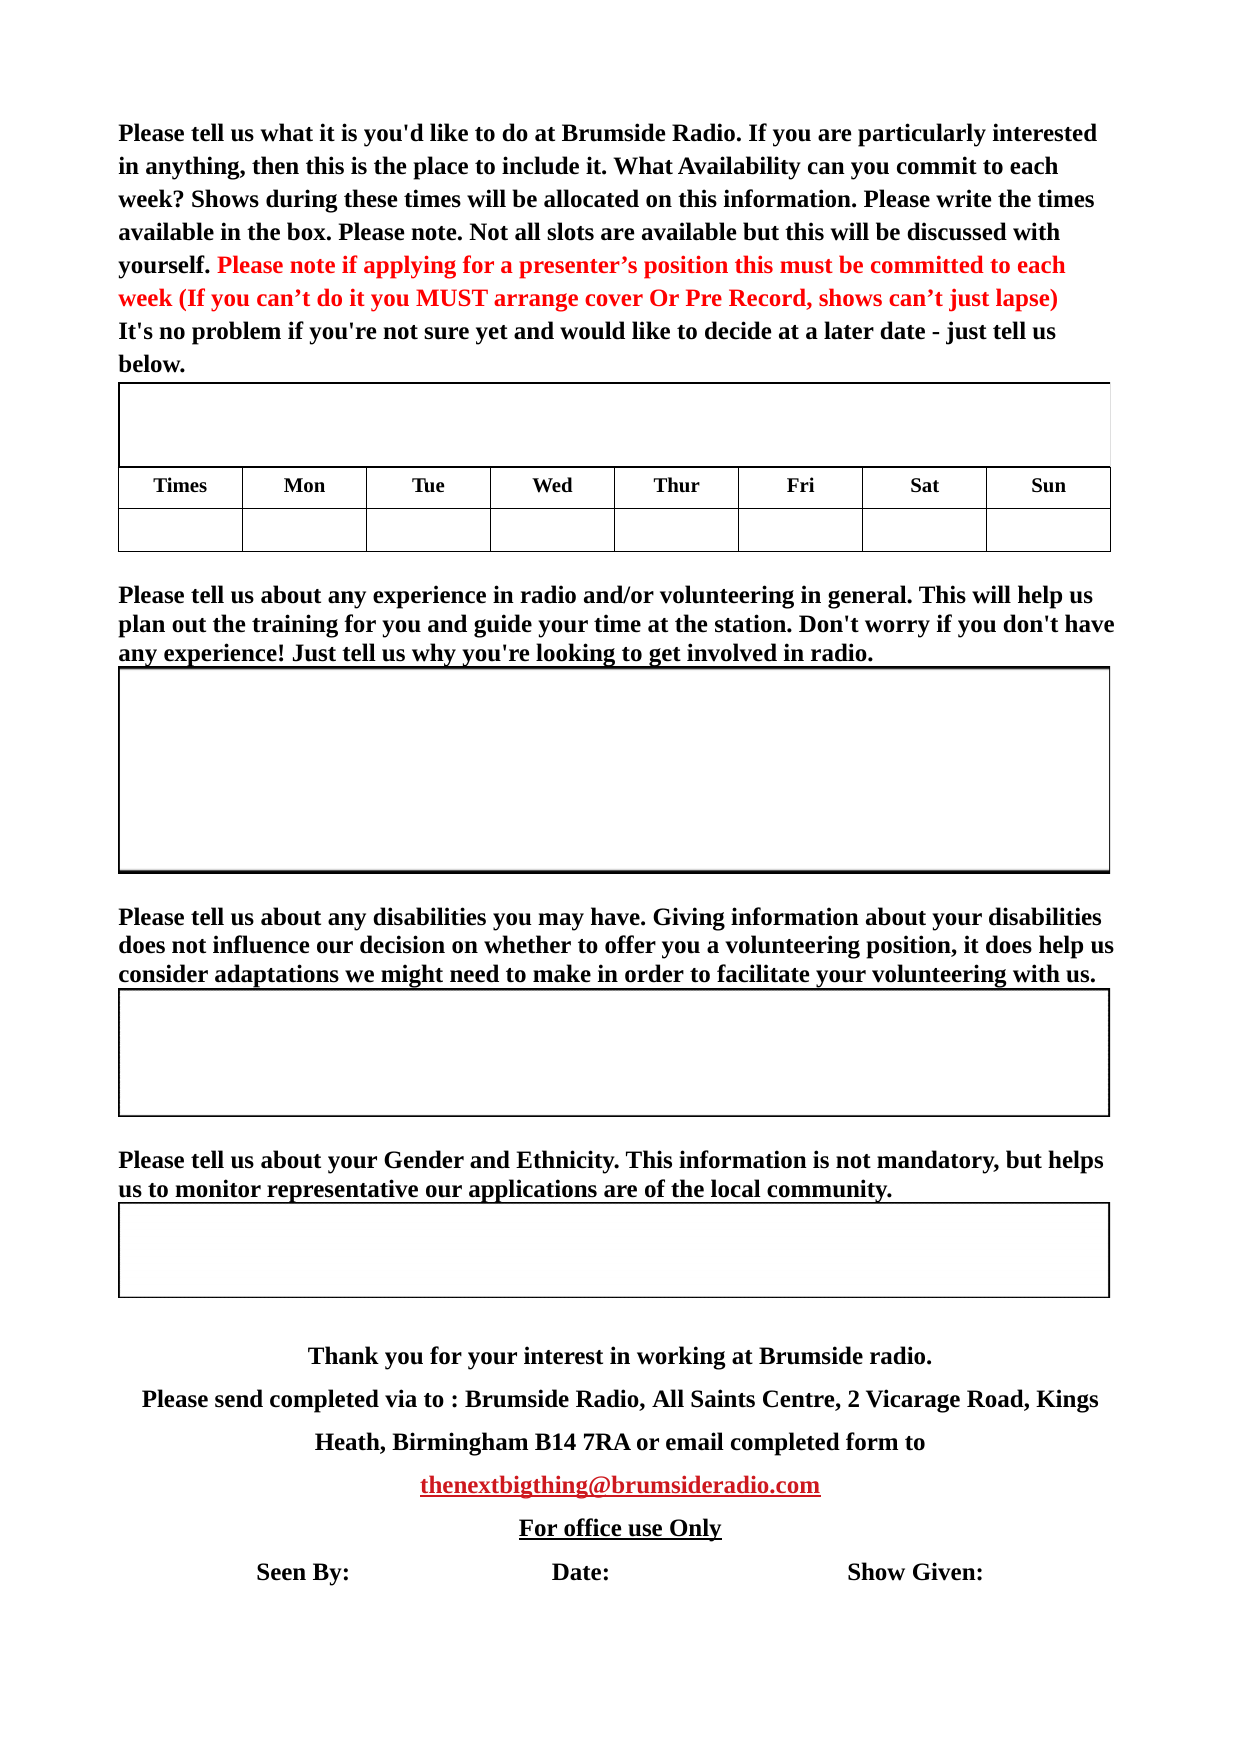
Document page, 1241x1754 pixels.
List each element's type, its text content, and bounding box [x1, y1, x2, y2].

table_header Times [119, 468, 242, 507]
text Please tell us about your Gender and Ethnicity. This information is not mandatory, but helps us to monitor representative our applications are of the local community. [118, 1145, 1122, 1202]
text Please tell us about any disabilities you may have. Giving information about your disabilities does not influence our decision on whether to offer you a volunteering position, it does help us consider adaptations we might need to make in order to facilitate your volunteering with us. [118, 902, 1122, 988]
text It's no problem if you're not sure yet and would like to decide at a later date - just tell us below. [118, 316, 1122, 378]
table_header Thur [615, 468, 738, 507]
text Please send completed via to : Brumside Radio, All Saints Centre, 2 Vicarage Road, Kings Heath, Birmingham B14 7RA or email completed form to thenextbigthing@brumsideradio.com [118, 1384, 1122, 1499]
text Thank you for your interest in working at Brumside radio. [118, 1341, 1122, 1370]
table_header Sat [863, 468, 986, 507]
table_cell [739, 509, 862, 551]
text For office use Only [118, 1513, 1122, 1542]
table_header Mon [243, 468, 366, 507]
table_cell [243, 509, 366, 551]
table_header Wed [491, 468, 614, 507]
table_cell [987, 509, 1110, 551]
table_header Tue [367, 468, 490, 507]
text Please tell us about any experience in radio and/or volunteering in general. This will help us plan out the training for you and guide your time at the station. Don't worry if you don't have any experience! Just tell us why you're looking to get involved in radio. [118, 581, 1122, 667]
table_cell [367, 509, 490, 551]
text Seen By: Date: Show Given: [118, 1557, 1122, 1585]
table_header Sun [987, 468, 1110, 507]
table_cell [491, 509, 614, 551]
table_cell [119, 509, 242, 551]
table_header Fri [739, 468, 862, 507]
text Please tell us what it is you'd like to do at Brumside Radio. If you are particularly interested in anything, then this is the place to include it. What Availability can you commit to each week? Shows during these times will be allocated on this information. Please write the times available in the box. Please note. Not all slots are available but this will be discussed with yourself. Please note if applying for a presenter’s position this must be committed to each week (If you can’t do it you MUST arrange cover Or Pre Record, shows can’t just lapse) [118, 118, 1122, 312]
table_cell [863, 509, 986, 551]
table_cell [615, 509, 738, 551]
